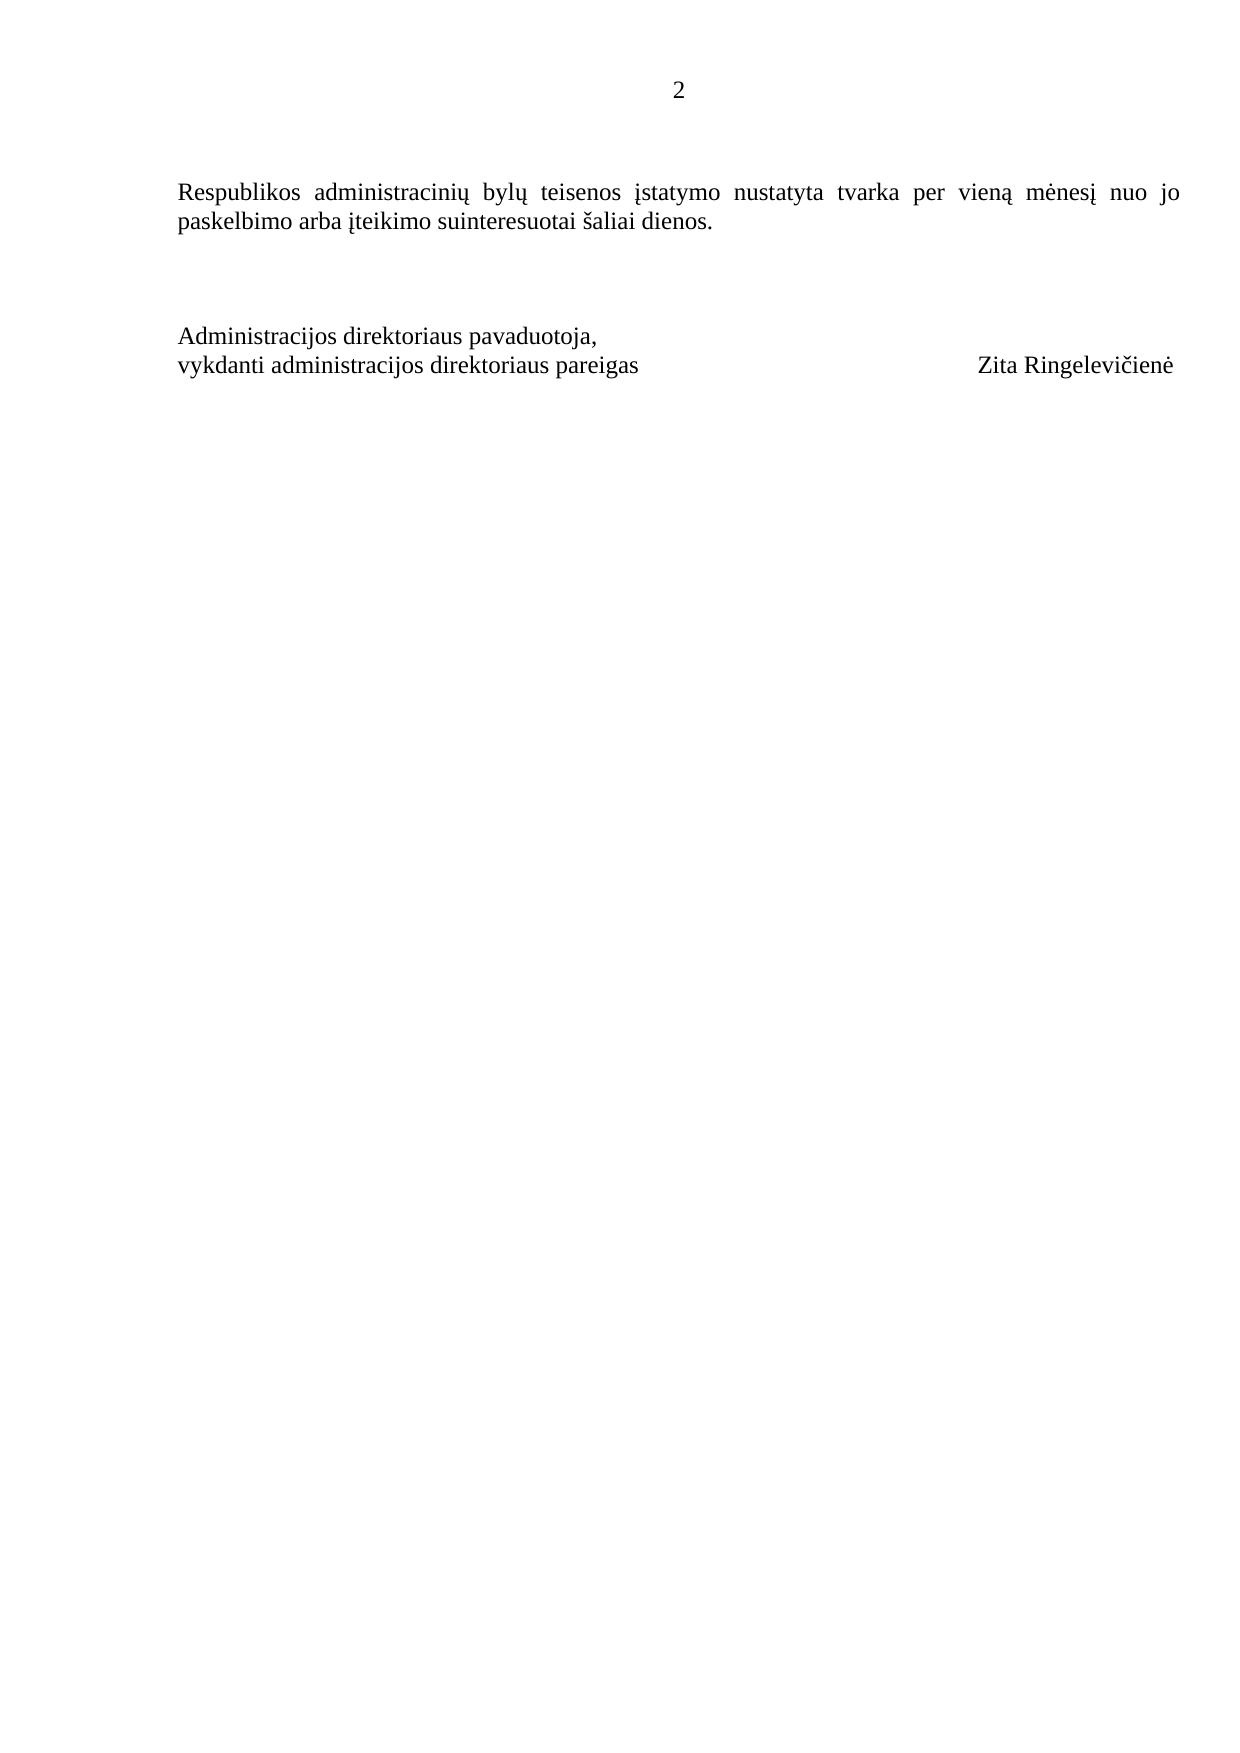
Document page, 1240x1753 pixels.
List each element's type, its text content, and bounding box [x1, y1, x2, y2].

text Respublikos administracinių bylų teisenos įstatymo nustatyta tvarka per vieną mėnesį nuo jo paskelbimo arba įteikimo suinteresuotai šaliai dienos. [177, 177, 1181, 235]
text vykdanti administracijos direktoriaus pareigas Zita Ringelevičienė [177, 350, 1181, 378]
text Administracijos direktoriaus pavaduotoja, [177, 321, 1181, 350]
